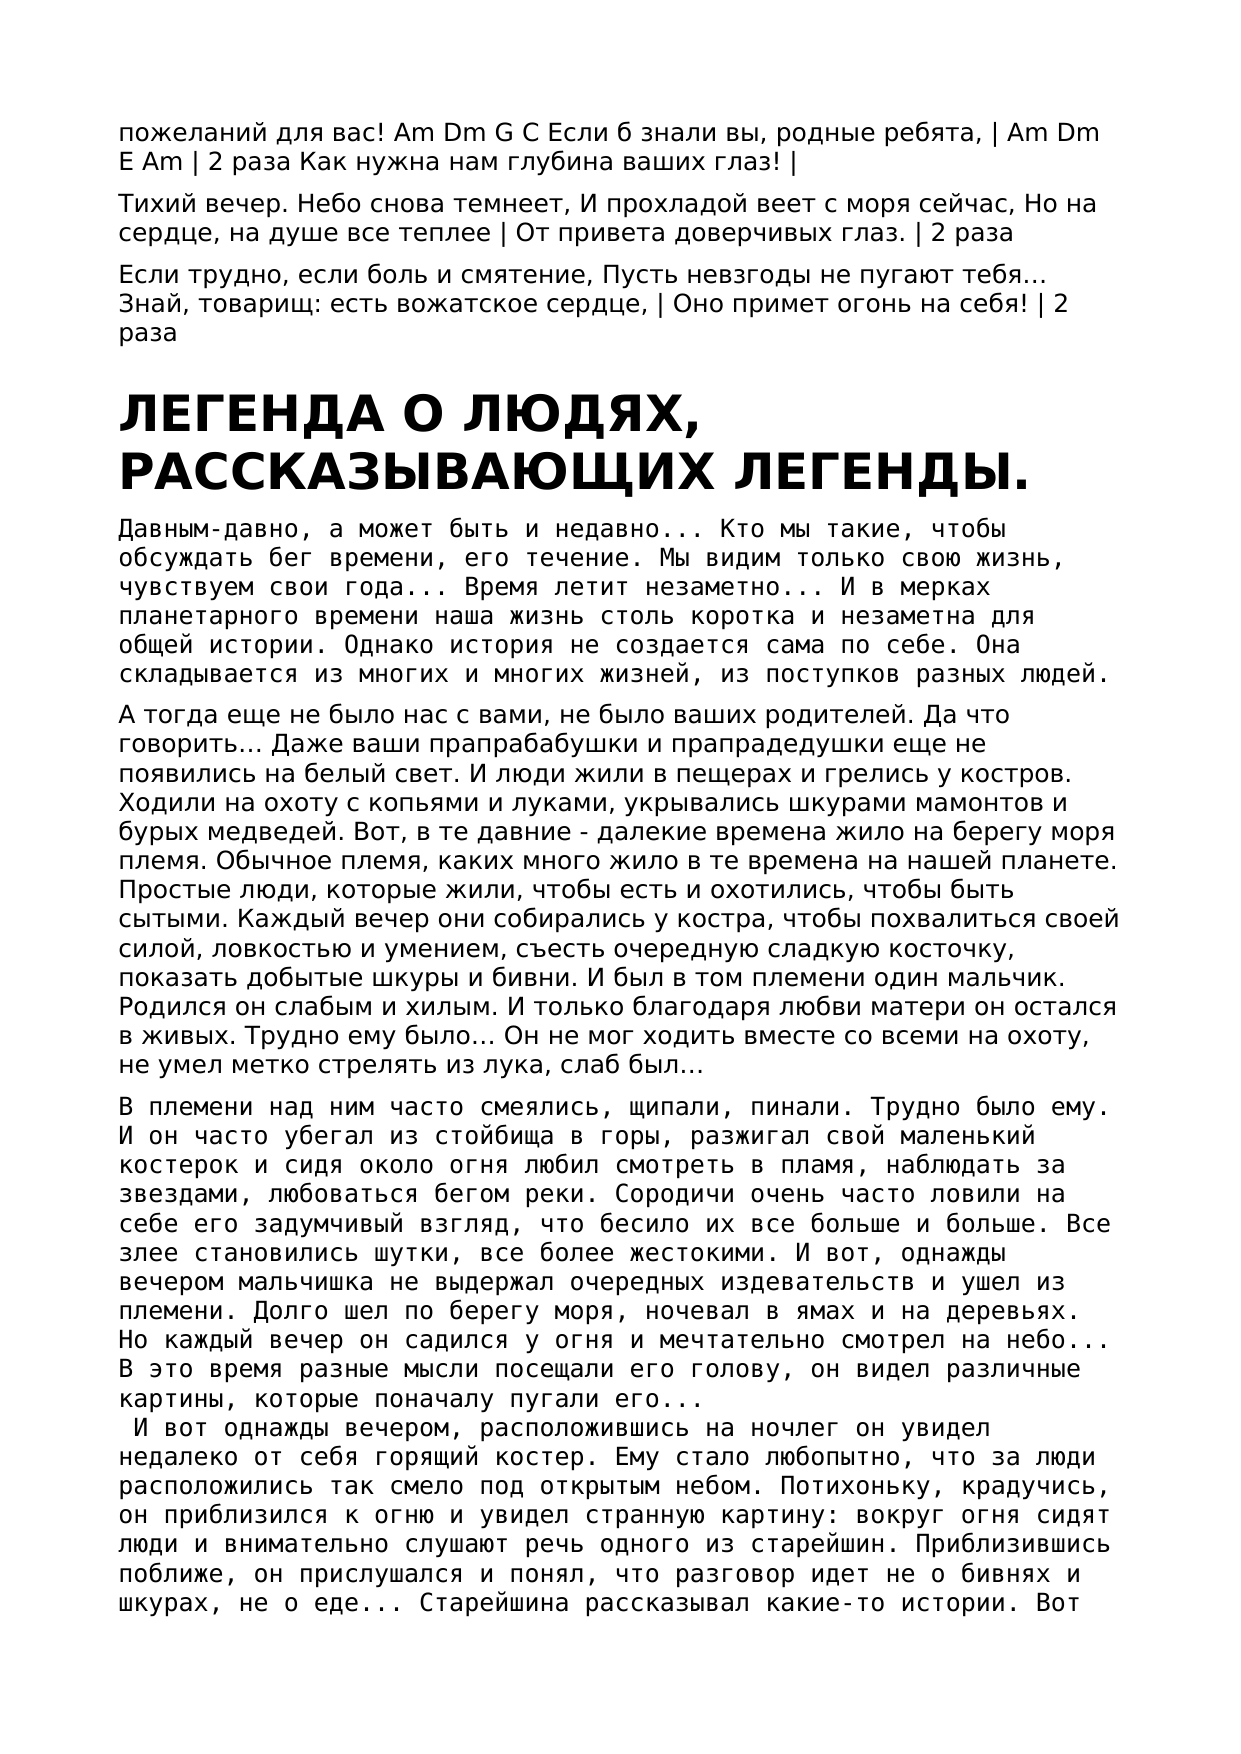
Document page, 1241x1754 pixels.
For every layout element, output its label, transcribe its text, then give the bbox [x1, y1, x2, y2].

text Если трудно, если боль и смятение, Пусть невзгоды не пугают тебя… Знай, товарищ: есть вожатское сердце, | Оно примет огонь на себя! | 2 раза [118, 260, 1122, 347]
text А тогда еще не было нас с вами, не было ваших родителей. Да что говорить… Даже ваши прапрабабушки и прапрадедушки еще не появились на белый свет. И люди жили в пещерах и грелись у костров. Ходили на охоту с копьями и луками, укрывались шкурами мамонтов и бурых медведей. Вот, в те давние - далекие времена жило на берегу моря племя. Обычное племя, каких много жило в те времена на нашей планете. Простые люди, которые жили, чтобы есть и охотились, чтобы быть сытыми. Каждый вечер они собирались у костра, чтобы похвалиться своей силой, ловкостью и умением, съесть очередную сладкую косточку, показать добытые шкуры и бивни. И был в том племени один мальчик. Родился он слабым и хилым. И только благодаря любви матери он остался в живых. Трудно ему было… Он не мог ходить вместе со всеми на охоту, не умел метко стрелять из лука, слаб был… [118, 701, 1122, 1080]
text пожеланий для вас! Am Dm G C Если б знали вы, родные ребята, | Am Dm E Am | 2 раза Как нужна нам глубина ваших глаз! | [118, 118, 1122, 176]
text Тихий вечер. Небо снова темнеет, И прохладой веет с моря сейчас, Но на сердце, на душе все теплее | От привета доверчивых глаз. | 2 раза [118, 189, 1122, 247]
text Давным-давно, а может быть и недавно... Кто мы такие, чтобы обсуждать бег времени, его течение. Мы видим только свою жизнь, чувствуем свои года... Время летит незаметно... И в мерках планетарного времени наша жизнь столь коротка и незаметна для общей истории. Однако история не создается сама по себе. Она складывается из многих и многих жизней, из поступков разных людей. [118, 514, 1122, 689]
text В племени над ним часто смеялись, щипали, пинали. Трудно было ему. И он часто убегал из стойбища в горы, разжигал свой маленький костерок и сидя около огня любил смотреть в пламя, наблюдать за звездами, любоваться бегом реки. Сородичи очень часто ловили на себе его задумчивый взгляд, что бесило их все больше и больше. Все злее становились шутки, все более жестокими. И вот, однажды вечером мальчишка не выдержал очередных издевательств и ушел из племени. Долго шел по берегу моря, ночевал в ямах и на деревьях. Но каждый вечер он садился у огня и мечтательно смотрел на небо... В это время разные мысли посещали его голову, он видел различные картины, которые поначалу пугали его... И вот однажды вечером, расположившись на ночлег он увидел недалеко от себя горящий костер. Ему стало любопытно, что за люди расположились так смело под открытым небом. Потихоньку, крадучись, он приблизился к огню и увидел странную картину: вокруг огня сидят люди и внимательно слушают речь одного из старейшин. Приблизившись поближе, он прислушался и понял, что разговор идет не о бивнях и шкурах, не о еде... Старейшина рассказывал какие-то истории. Вот [118, 1092, 1122, 1617]
subtitle ЛЕГЕНДА О ЛЮДЯХ, РАССКАЗЫВАЮЩИХ ЛЕГЕНДЫ. [118, 385, 1122, 501]
